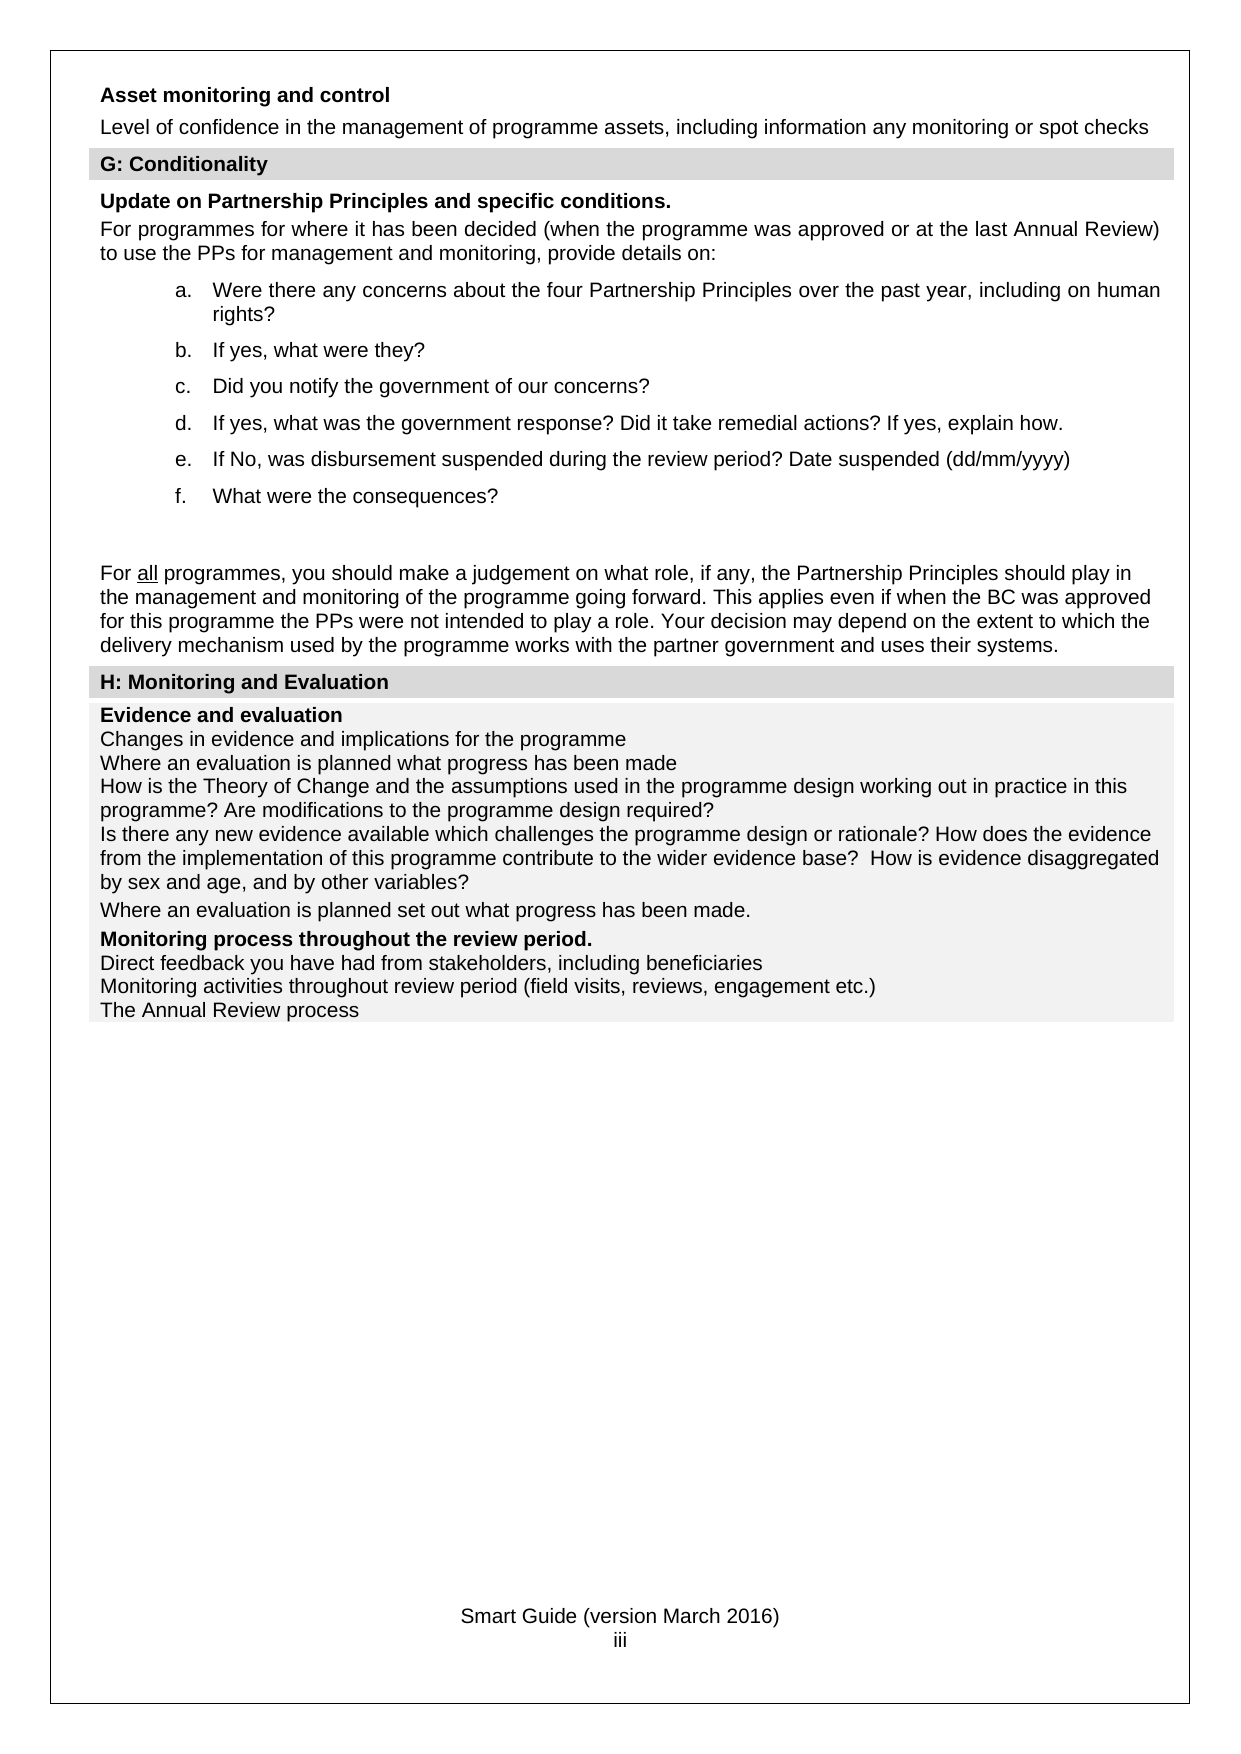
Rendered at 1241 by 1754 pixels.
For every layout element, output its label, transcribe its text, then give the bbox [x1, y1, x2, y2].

table_cell H: Monitoring and Evaluation [89, 666, 1174, 698]
table_cell Asset monitoring and control Level of confidence in the management of programme assets, including information any monitoring or spot checks [89, 79, 1174, 143]
table_cell G: Conditionality [89, 148, 1174, 180]
table_cell Update on Partnership Principles and specific conditions. For programmes for where it has been decided (when the programme was approved or at the last Annual Review) to use the PPs for management and monitoring, provide details on: Were there any concerns about the four Partnership Principles over the past year, including on human rights? If yes, what were they? Did you notify the government of our concerns? If yes, what was the government response? Did it take remedial actions? If yes, explain how. If No, was disbursement suspended during the review period? Date suspended (dd/mm/yyyy) What were the consequences? For all programmes, you should make a judgement on what role, if any, the Partnership Principles should play in the management and monitoring of the programme going forward. This applies even if when the BC was approved for this programme the PPs were not intended to play a role. Your decision may depend on the extent to which the delivery mechanism used by the programme works with the partner government and uses their systems. [89, 185, 1174, 661]
table_cell Evidence and evaluation Changes in evidence and implications for the programme Where an evaluation is planned what progress has been made How is the Theory of Change and the assumptions used in the programme design working out in practice in this programme? Are modifications to the programme design required? Is there any new evidence available which challenges the programme design or rationale? How does the evidence from the implementation of this programme contribute to the wider evidence base? How is evidence disaggregated by sex and age, and by other variables? Where an evaluation is planned set out what progress has been made. Monitoring process throughout the review period. Direct feedback you have had from stakeholders, including beneficiaries Monitoring activities throughout review period (field visits, reviews, engagement etc.) The Annual Review process [89, 703, 1174, 1022]
